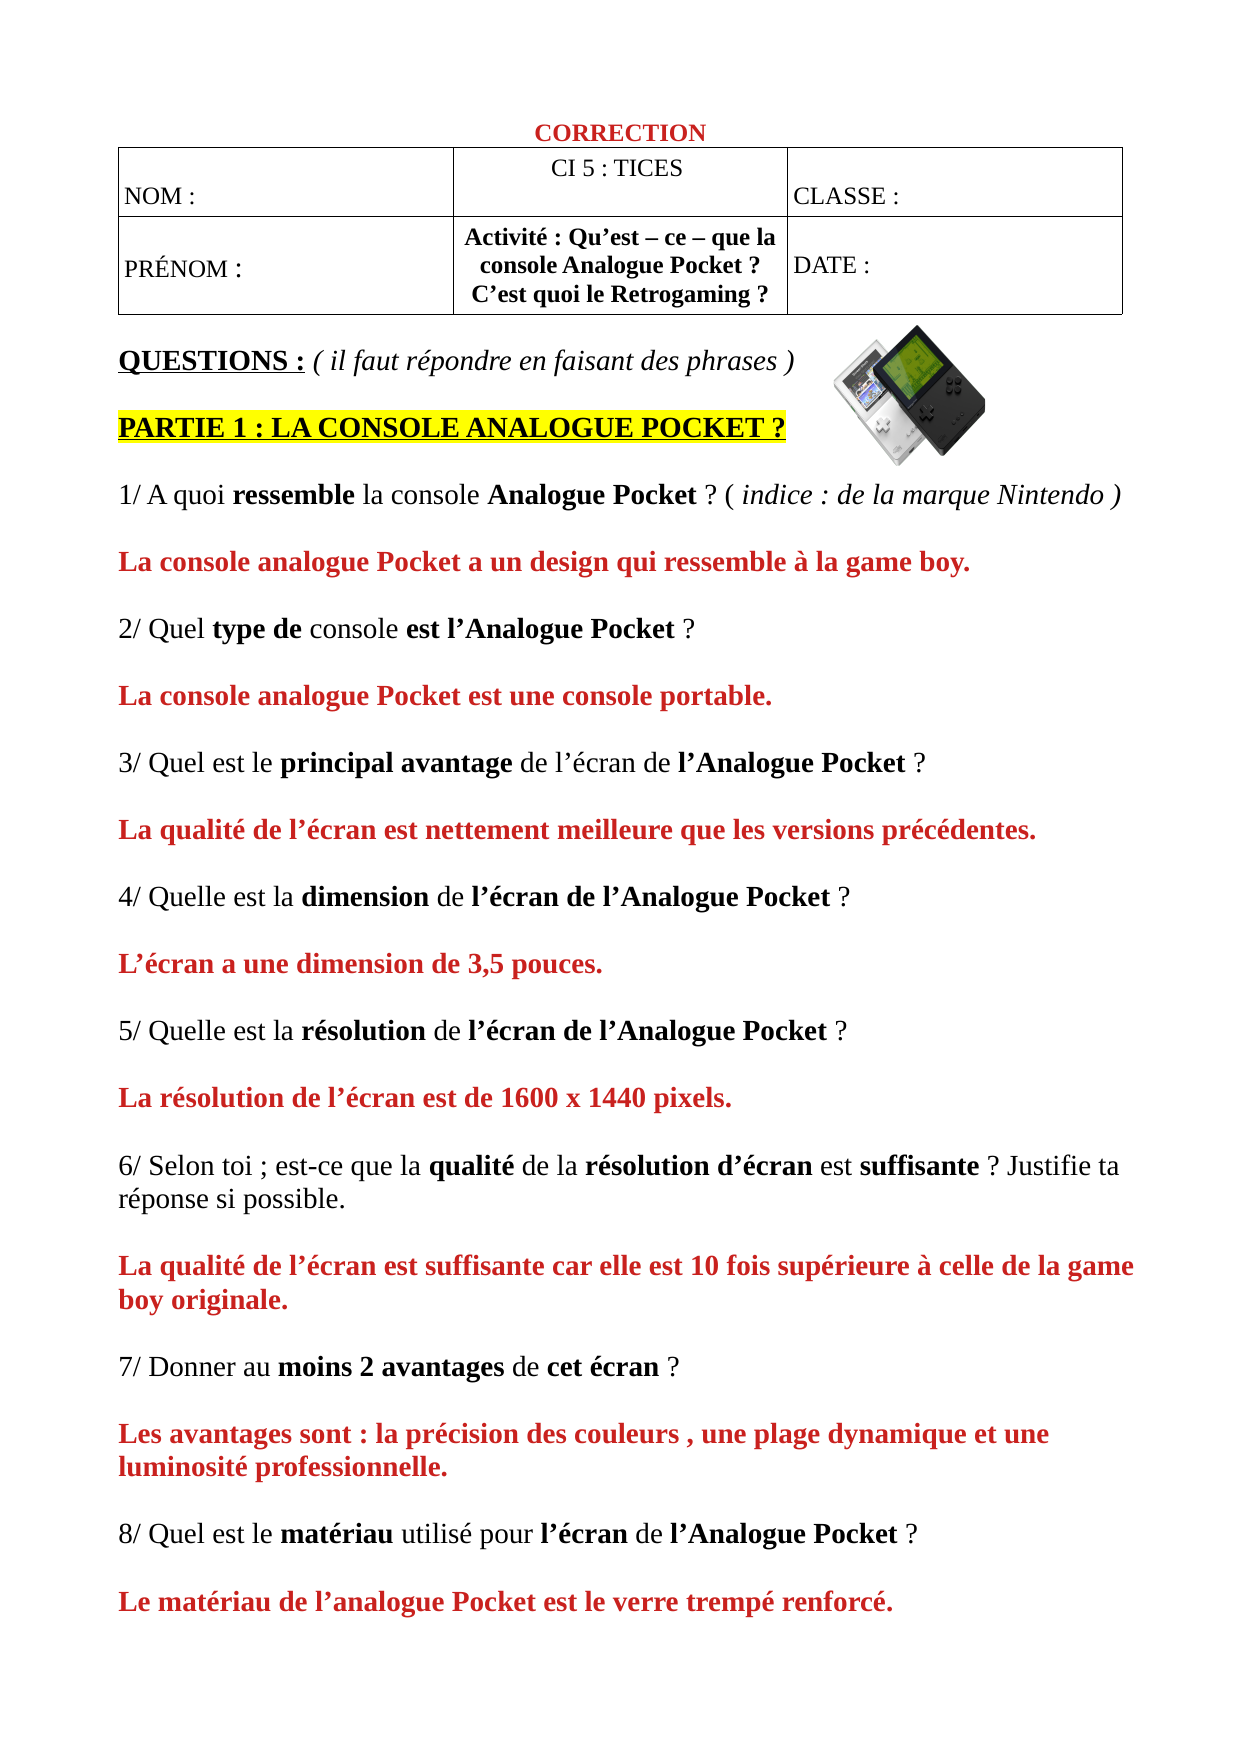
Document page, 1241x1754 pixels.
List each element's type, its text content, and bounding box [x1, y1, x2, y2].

text CORRECTION [118, 118, 1122, 147]
table_header CI 5 : TICES [454, 148, 787, 216]
text La console analogue Pocket a un design qui ressemble à la game boy. [118, 544, 1181, 577]
table_cell DATE : [788, 217, 1122, 314]
table_cell PRÉNOM : [119, 217, 453, 314]
text 2/ Quel type de console est l’Analogue Pocket ? [118, 611, 1181, 644]
text 7/ Donner au moins 2 avantages de cet écran ? [118, 1349, 1181, 1382]
text [986, 410, 1122, 443]
text 3/ Quel est le principal avantage de l’écran de l’Analogue Pocket ? [118, 745, 1181, 779]
text [986, 343, 1122, 376]
text QUESTIONS : ( il faut répondre en faisant des phrases ) [118, 343, 833, 376]
text PARTIE 1 : LA CONSOLE ANALOGUE POCKET ? [118, 410, 833, 443]
text Le matériau de l’analogue Pocket est le verre trempé renforcé. [118, 1584, 1181, 1617]
picture [833, 325, 986, 466]
text La console analogue Pocket est une console portable. [118, 678, 1181, 712]
text 8/ Quel est le matériau utilisé pour l’écran de l’Analogue Pocket ? [118, 1517, 1181, 1550]
table_cell Activité : Qu’est – ce – que la console Analogue Pocket ? C’est quoi le Retrogaming ? [454, 217, 787, 314]
text La qualité de l’écran est suffisante car elle est 10 fois supérieure à celle de la game boy originale. [118, 1248, 1181, 1315]
table_header NOM : [119, 148, 453, 216]
text La qualité de l’écran est nettement meilleure que les versions précédentes. [118, 812, 1181, 846]
text L’écran a une dimension de 3,5 pouces. [118, 946, 1181, 980]
text 1/ A quoi ressemble la console Analogue Pocket ? ( indice : de la marque Nintendo ) [118, 477, 1181, 510]
text 4/ Quelle est la dimension de l’écran de l’Analogue Pocket ? [118, 879, 1181, 913]
text Les avantages sont : la précision des couleurs , une plage dynamique et une luminosité professionnelle. [118, 1416, 1181, 1483]
text 5/ Quelle est la résolution de l’écran de l’Analogue Pocket ? [118, 1013, 1181, 1047]
text 6/ Selon toi ; est-ce que la qualité de la résolution d’écran est suffisante ? Justifie ta réponse si possible. [118, 1148, 1181, 1215]
table_header CLASSE : [788, 148, 1122, 216]
text La résolution de l’écran est de 1600 x 1440 pixels. [118, 1081, 1181, 1114]
